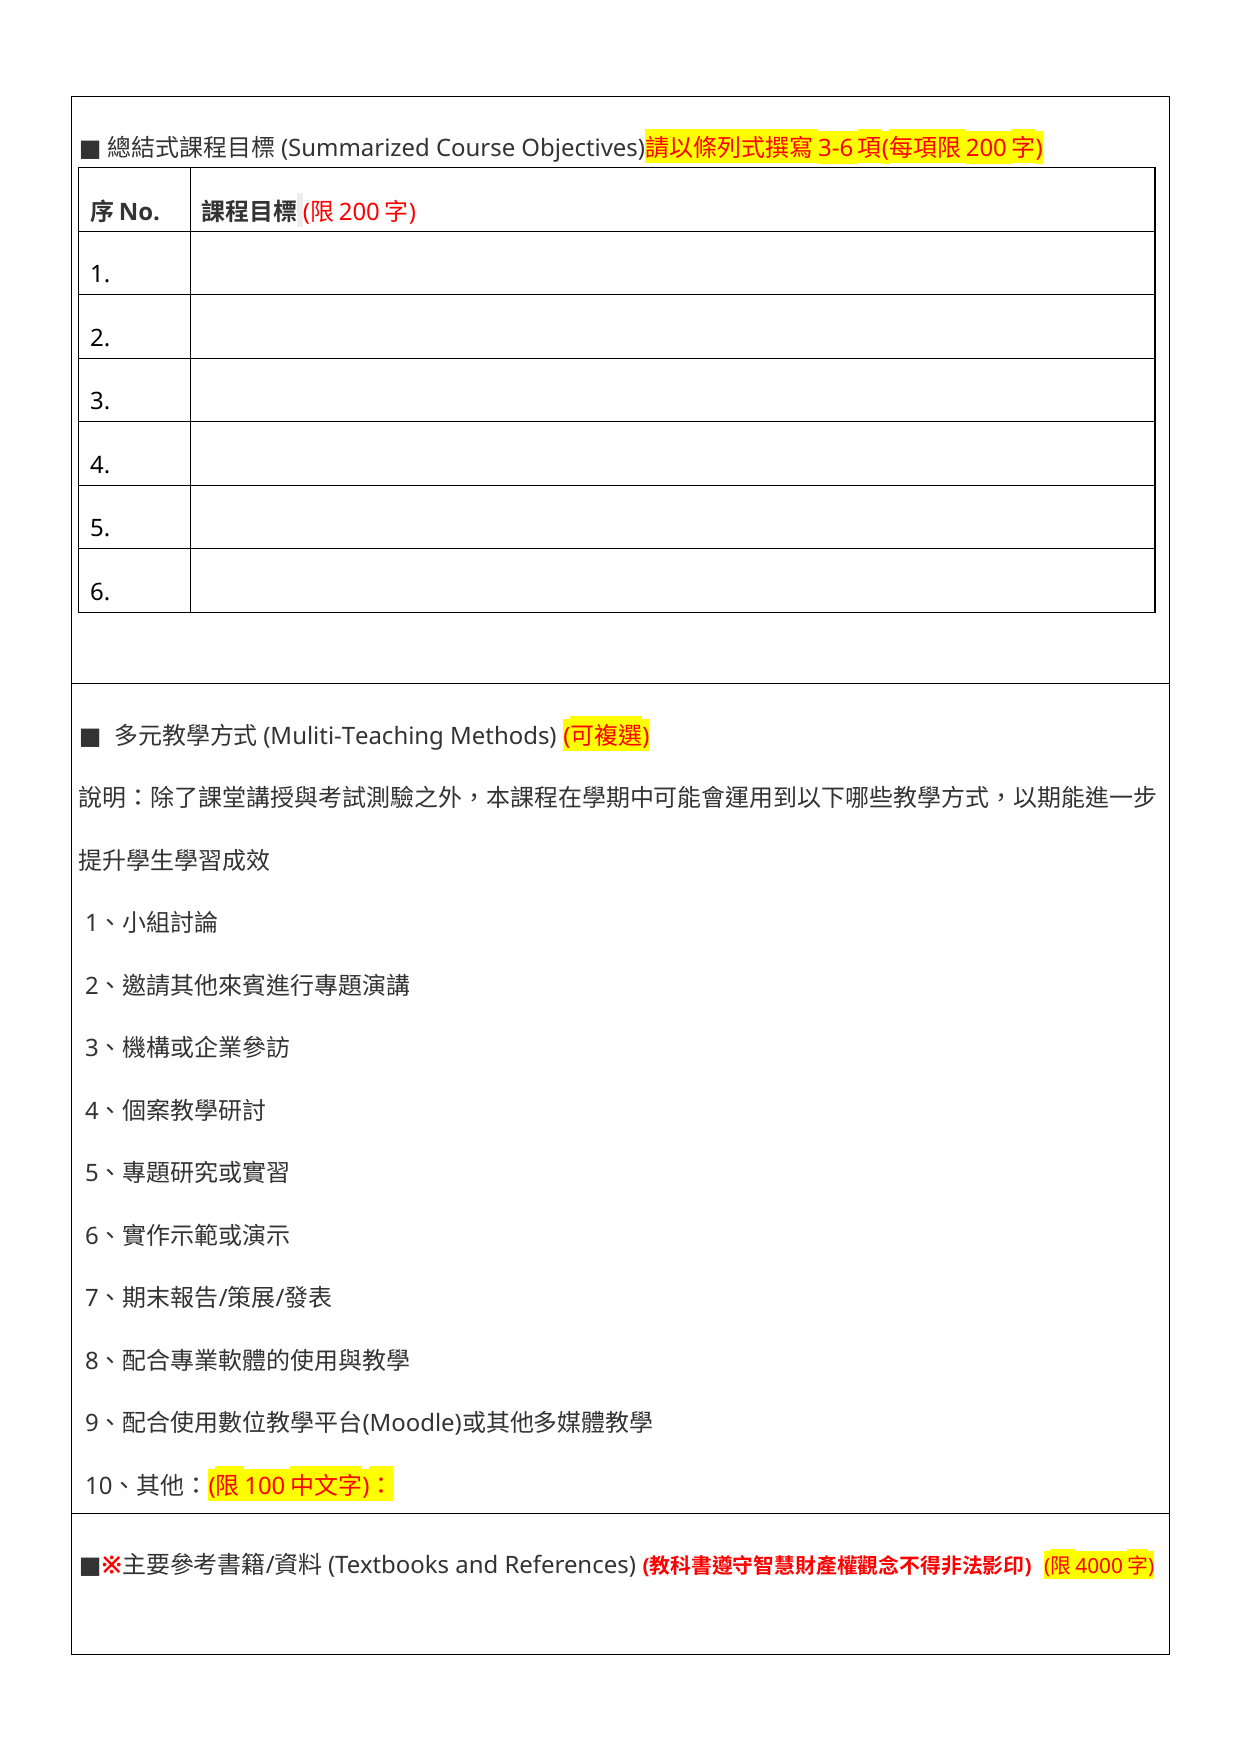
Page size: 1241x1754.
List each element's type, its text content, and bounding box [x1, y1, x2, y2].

table_cell ■ 多元教學方式 (Muliti-Teaching Methods) (可複選) 說明：除了課堂講授與考試測驗之外，本課程在學期中可能會運用到以下哪些教學方式，以期能進一步提升學生學習成效 1、小組討論 2、邀請其他來賓進行專題演講 3、機構或企業參訪 4、個案教學研討 5、專題研究或實習 6、實作示範或演示 7、期末報告/策展/發表 8、配合專業軟體的使用與教學 9、配合使用數位教學平台(Moodle)或其他多媒體教學 10、其他：(限100中文字)： [72, 684, 1169, 1512]
table_cell 5. [79, 486, 190, 548]
table_cell ■※主要參考書籍/資料 (Textbooks and References) (教科書遵守智慧財產權觀念不得非法影印) (限4000字) [72, 1514, 1169, 1654]
table_cell [191, 359, 1154, 421]
table_cell 3. [79, 359, 190, 421]
table_cell [191, 422, 1154, 485]
table_cell 2. [79, 295, 190, 358]
table_cell 4. [79, 422, 190, 485]
table_cell 1. [79, 232, 190, 294]
table_header 課程目標 (限200字) [191, 168, 1154, 231]
table_cell [191, 295, 1154, 358]
table_cell [191, 549, 1154, 612]
table_header 序No. [79, 168, 190, 231]
table_cell [191, 232, 1154, 294]
table_cell ■ 總結式課程目標 (Summarized Course Objectives)請以條列式撰寫3-6項(每項限200字) [72, 97, 1169, 683]
table_cell [191, 486, 1154, 548]
table_cell 6. [79, 549, 190, 612]
